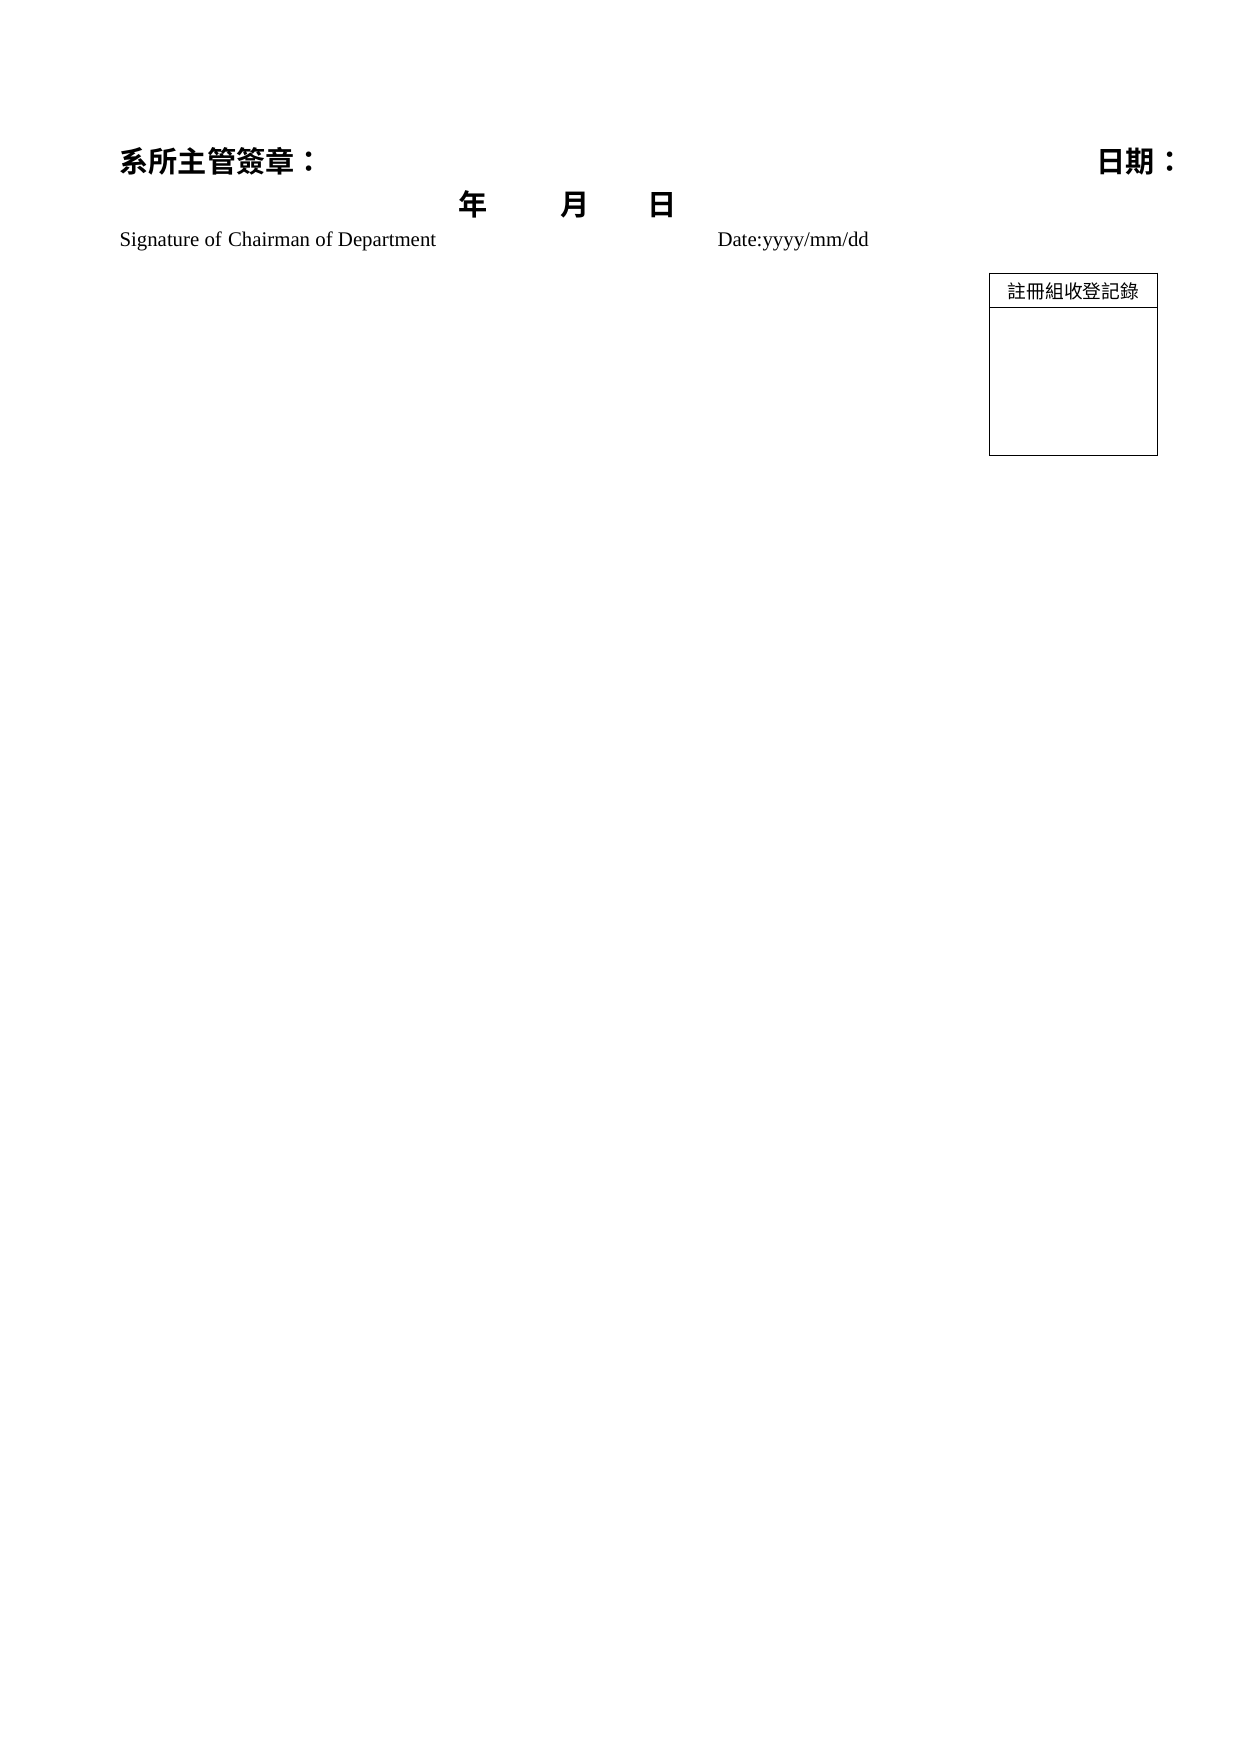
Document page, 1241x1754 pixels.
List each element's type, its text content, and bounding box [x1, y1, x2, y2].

text 系所主管簽章： 日期： 年 月 日 [119, 139, 1165, 223]
table_cell [990, 308, 1157, 455]
table_header 註冊組收登記錄 [990, 274, 1157, 307]
text Signature of Chairman of Department Date:yyyy/mm/dd [119, 223, 1165, 252]
